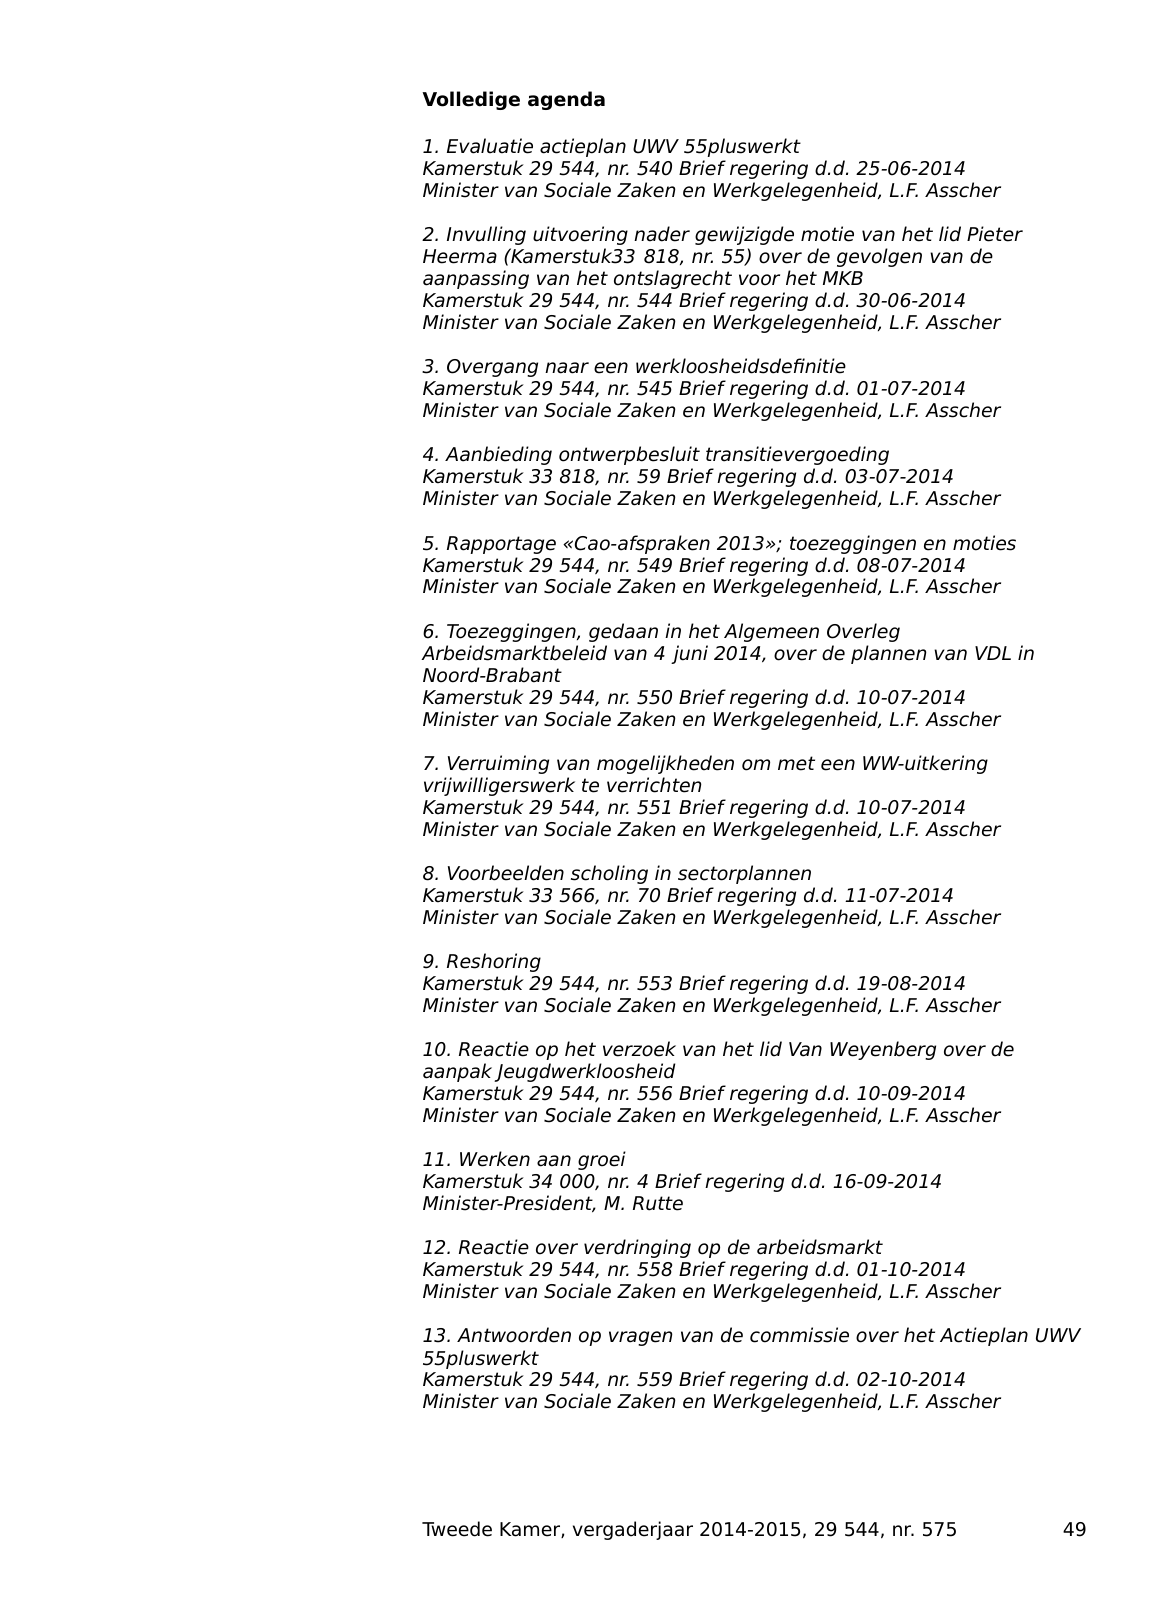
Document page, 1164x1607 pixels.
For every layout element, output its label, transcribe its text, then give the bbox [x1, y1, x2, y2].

text Kamerstuk 29 544, nr. 550 Brief regering d.d. 10-07-2014 [422, 687, 1087, 708]
text Kamerstuk 29 544, nr. 551 Brief regering d.d. 10-07-2014 [422, 797, 1087, 819]
text Minister van Sociale Zaken en Werkgelegenheid, L.F. Asscher [422, 708, 1087, 731]
text Kamerstuk 33 818, nr. 59 Brief regering d.d. 03-07-2014 [422, 466, 1087, 488]
text Kamerstuk 29 544, nr. 549 Brief regering d.d. 08-07-2014 [422, 554, 1087, 576]
text Minister van Sociale Zaken en Werkgelegenheid, L.F. Asscher [422, 488, 1087, 510]
text 12. Reactie over verdringing op de arbeidsmarkt [422, 1237, 1087, 1259]
text 6. Toezeggingen, gedaan in het Algemeen Overleg Arbeidsmarktbeleid van 4 juni 2014, over de plannen van VDL in Noord-Brabant [422, 621, 1087, 687]
text Minister van Sociale Zaken en Werkgelegenheid, L.F. Asscher [422, 907, 1087, 929]
subtitle Volledige agenda [422, 89, 1087, 111]
text Minister van Sociale Zaken en Werkgelegenheid, L.F. Asscher [422, 312, 1087, 334]
text Minister van Sociale Zaken en Werkgelegenheid, L.F. Asscher [422, 1281, 1087, 1303]
text 9. Reshoring [422, 951, 1087, 973]
text Kamerstuk 33 566, nr. 70 Brief regering d.d. 11-07-2014 [422, 885, 1087, 907]
text Minister van Sociale Zaken en Werkgelegenheid, L.F. Asscher [422, 180, 1087, 202]
text Minister-President, M. Rutte [422, 1193, 1087, 1215]
text Kamerstuk 29 544, nr. 545 Brief regering d.d. 01-07-2014 [422, 378, 1087, 400]
text 8. Voorbeelden scholing in sectorplannen [422, 863, 1087, 885]
text 10. Reactie op het verzoek van het lid Van Weyenberg over de aanpak Jeugdwerkloosheid [422, 1039, 1087, 1083]
text 2. Invulling uitvoering nader gewijzigde motie van het lid Pieter Heerma (Kamerstuk33 818, nr. 55) over de gevolgen van de aanpassing van het ontslagrecht voor het MKB [422, 224, 1087, 290]
text Minister van Sociale Zaken en Werkgelegenheid, L.F. Asscher [422, 1391, 1087, 1413]
text 11. Werken aan groei [422, 1149, 1087, 1171]
text 5. Rapportage «Cao-afspraken 2013»; toezeggingen en moties [422, 532, 1087, 554]
text Kamerstuk 29 544, nr. 540 Brief regering d.d. 25-06-2014 [422, 158, 1087, 180]
text 7. Verruiming van mogelijkheden om met een WW-uitkering vrijwilligerswerk te verrichten [422, 753, 1087, 797]
text 4. Aanbieding ontwerpbesluit transitievergoeding [422, 444, 1087, 466]
text Minister van Sociale Zaken en Werkgelegenheid, L.F. Asscher [422, 819, 1087, 841]
text 1. Evaluatie actieplan UWV 55pluswerkt [422, 136, 1087, 158]
text Minister van Sociale Zaken en Werkgelegenheid, L.F. Asscher [422, 1105, 1087, 1127]
text Minister van Sociale Zaken en Werkgelegenheid, L.F. Asscher [422, 576, 1087, 598]
text Kamerstuk 29 544, nr. 544 Brief regering d.d. 30-06-2014 [422, 290, 1087, 312]
text Kamerstuk 29 544, nr. 556 Brief regering d.d. 10-09-2014 [422, 1083, 1087, 1105]
text Kamerstuk 29 544, nr. 559 Brief regering d.d. 02-10-2014 [422, 1369, 1087, 1391]
text 3. Overgang naar een werkloosheidsdefinitie [422, 356, 1087, 378]
text Kamerstuk 29 544, nr. 553 Brief regering d.d. 19-08-2014 [422, 973, 1087, 995]
text Kamerstuk 29 544, nr. 558 Brief regering d.d. 01-10-2014 [422, 1259, 1087, 1281]
text 13. Antwoorden op vragen van de commissie over het Actieplan UWV 55pluswerkt [422, 1325, 1087, 1369]
text Minister van Sociale Zaken en Werkgelegenheid, L.F. Asscher [422, 995, 1087, 1017]
text Kamerstuk 34 000, nr. 4 Brief regering d.d. 16-09-2014 [422, 1171, 1087, 1193]
text Minister van Sociale Zaken en Werkgelegenheid, L.F. Asscher [422, 400, 1087, 422]
